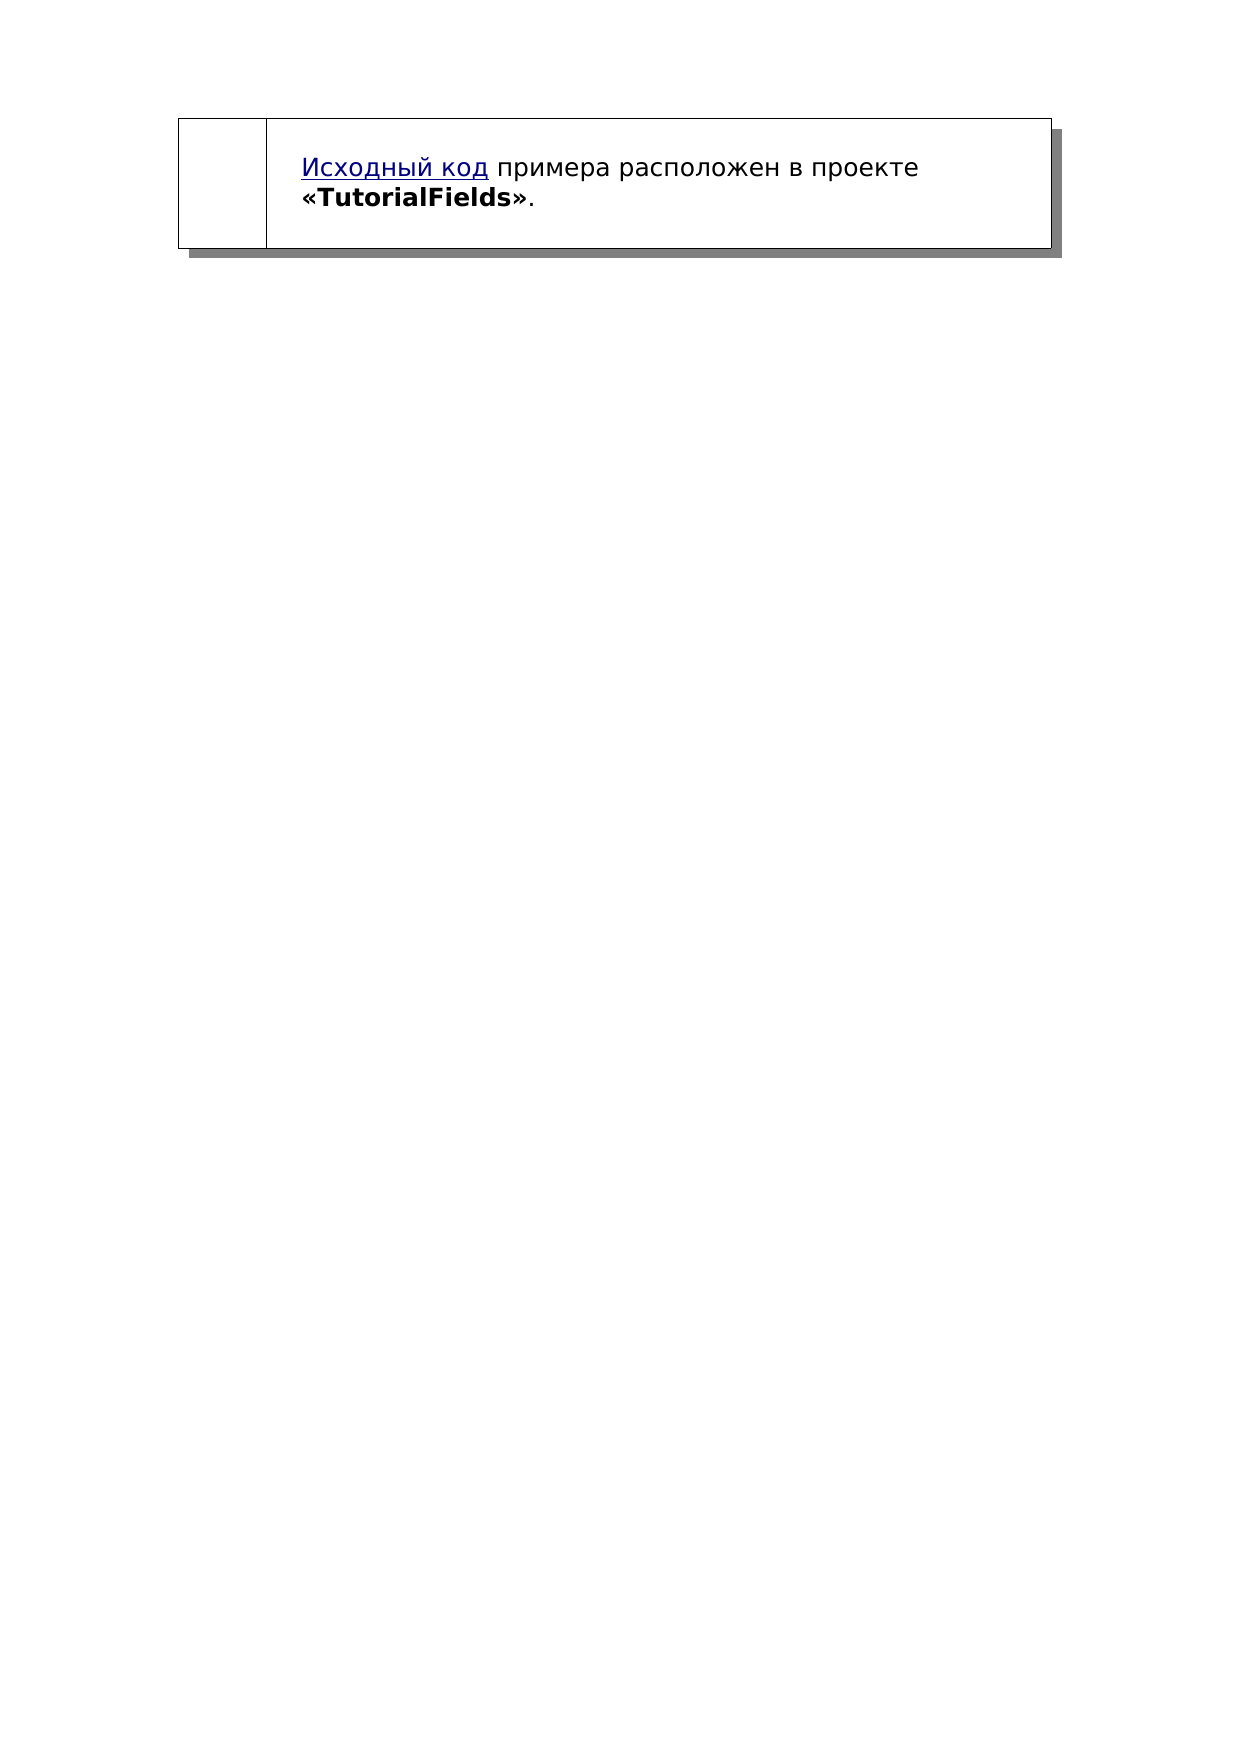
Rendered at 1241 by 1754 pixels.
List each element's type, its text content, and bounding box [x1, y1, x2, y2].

table_header Исходный код примера расположен в проекте «TutorialFields». [267, 119, 1051, 247]
table_header [179, 119, 266, 247]
